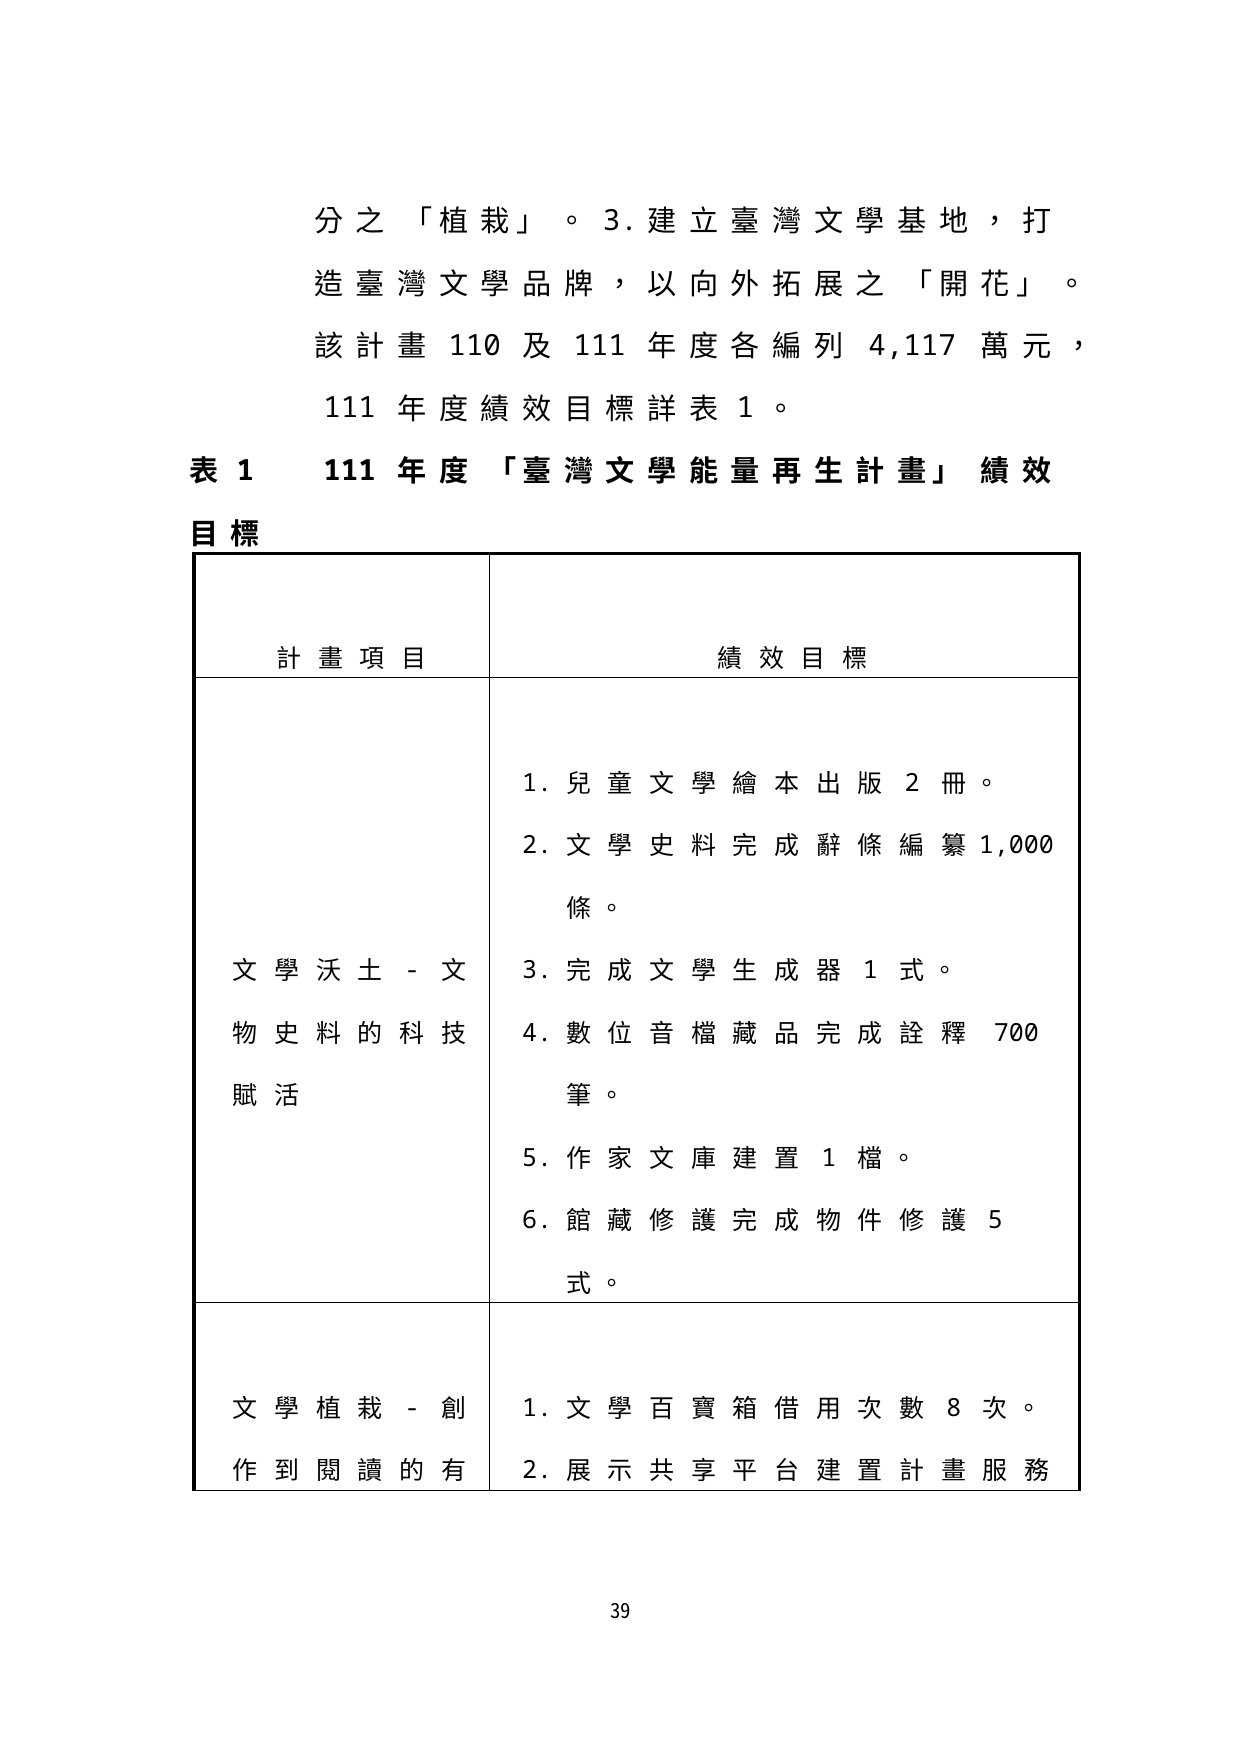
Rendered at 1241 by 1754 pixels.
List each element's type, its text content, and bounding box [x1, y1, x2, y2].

table_header 績效目標 [490, 555, 1078, 677]
table_cell 文學沃土-文物史料的科技賦活 [196, 678, 489, 1302]
table_header 計畫項目 [196, 555, 489, 677]
table_cell 文學植栽-創作到閱讀的有 [196, 1303, 489, 1490]
text 「臺灣文學能量再生」預算係辦理「臺灣文學能量再生計畫」，行政院109年4月15日核定該計畫，總經費3億9,970萬元，計畫期間110至113年度。該計畫為發揮「文學是臺灣故事的產地、故事是內容產業的根基」之文化軟實力，規劃3項執行策略：1.文物史料優化，成為臺灣獨特內涵之「沃土」。2.為創作人才提供養分之「植栽」。3.建立臺灣文學基地，打造臺灣文學品牌，以向外拓展之「開花」。該計畫110及111年度各編列4,117萬元，111年度績效目標詳表1。 [271, 177, 1058, 427]
table_cell 1.文學百寶箱借用次數8次。 2.展示共享平台建置計畫服務 [490, 1303, 1078, 1490]
table_cell 1.兒童文學繪本出版2冊。 2.文學史料完成辭條編纂1,000條。 3.完成文學生成器1式。 4.數位音檔藏品完成詮釋700筆。 5.作家文庫建置1檔。 6.館藏修護完成物件修護5式。 [490, 678, 1078, 1302]
text 表1 111年度「臺灣文學能量再生計畫」績效目標 [183, 427, 1058, 552]
